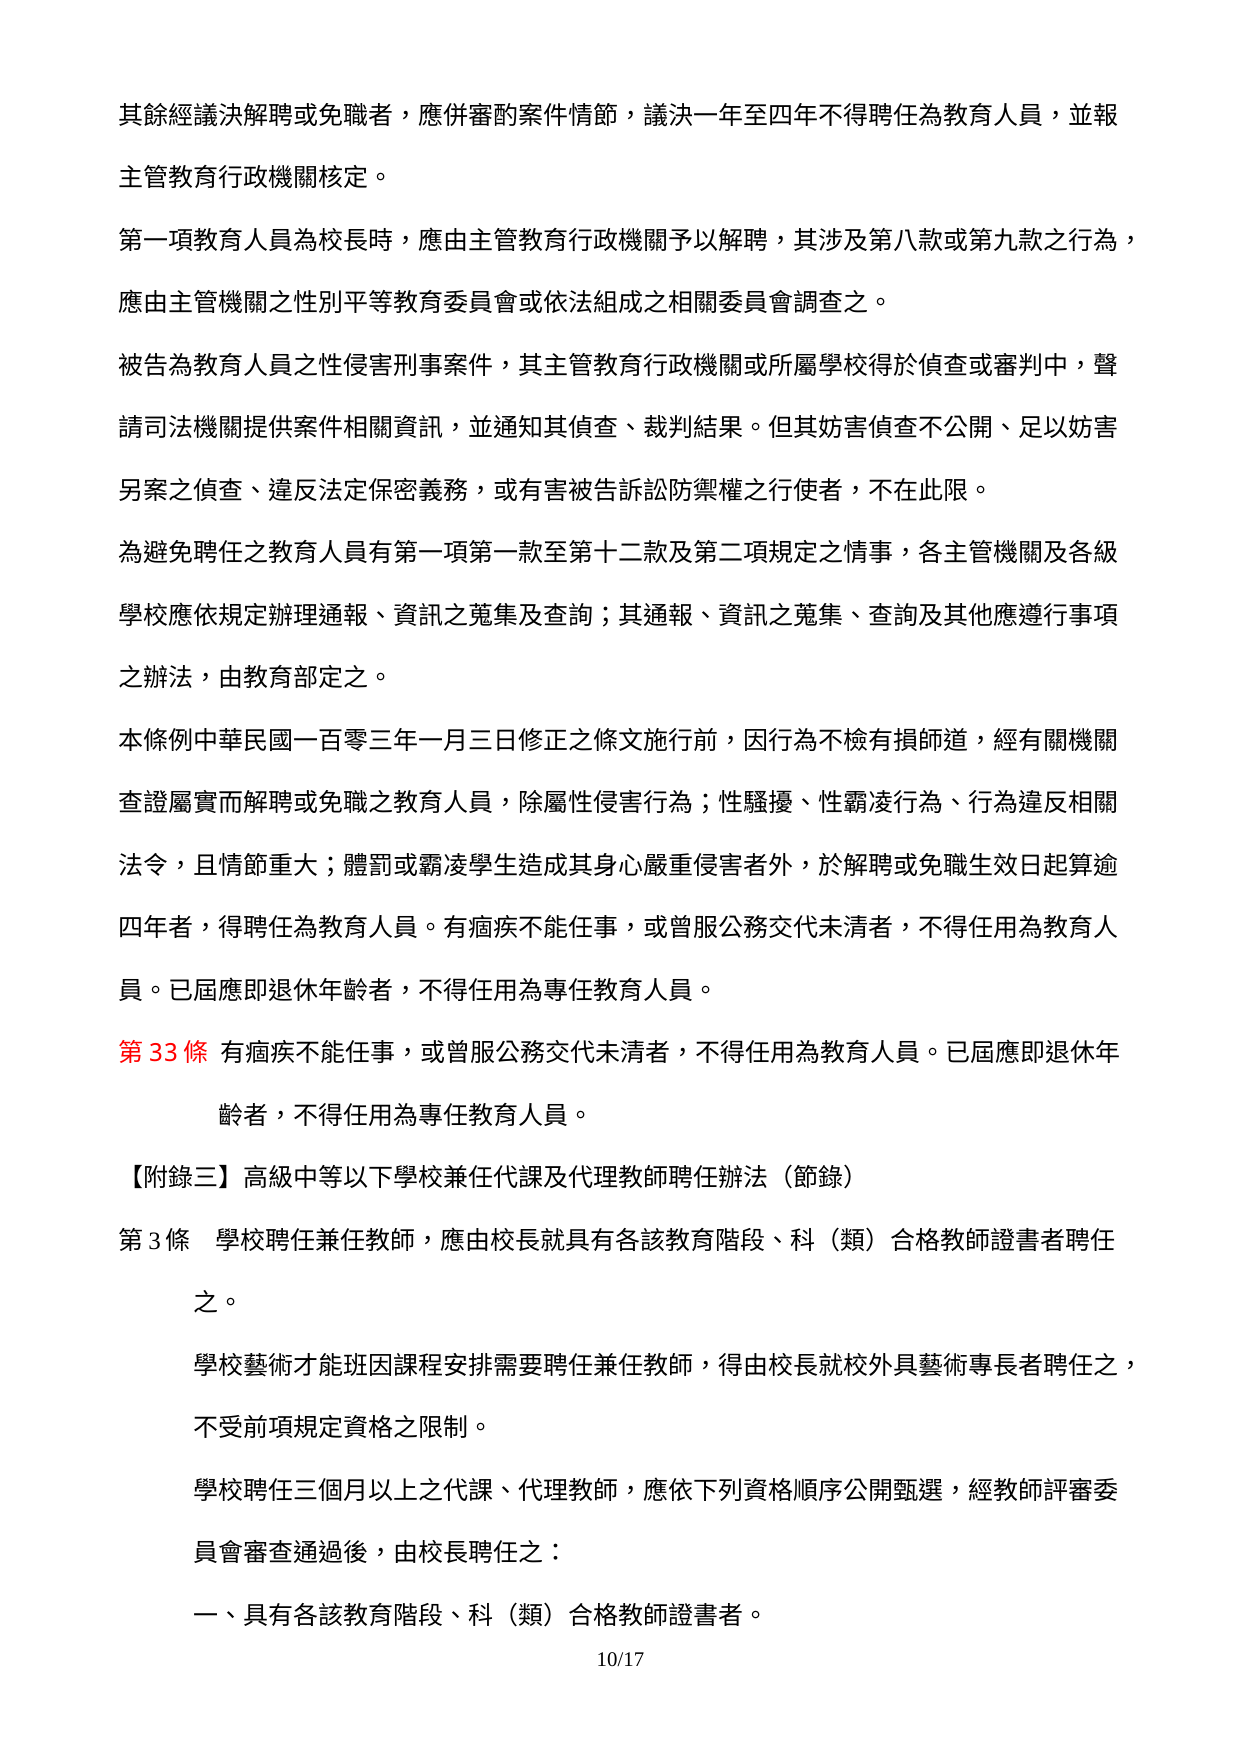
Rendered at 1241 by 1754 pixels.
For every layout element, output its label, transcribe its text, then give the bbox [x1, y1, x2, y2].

text 【附錄三】高級中等以下學校兼任代課及代理教師聘任辦法（節錄） [118, 1134, 1122, 1197]
text 第31條 具有下列情事之一者，不得為教育人員；其已任用者，應報請主管教育行 政機關核准後，予以解聘或免職： 一、曾犯內亂、外患罪，經有罪判決確定或通緝有案尚未結案。 二、曾服公務，因貪污瀆職經有罪判決確定或通緝有案尚未結案。 三、曾犯性侵害犯罪防治法第二條第一項所定之罪，經有罪判決確定。 四、依法停止任用，或受休職處分尚未期滿，或因案停止職務，其原因尚未消滅。 五、褫奪公權尚未復權。 六、受監護或輔助宣告尚未撤銷。 七、經合格醫師證明有精神病尚未痊癒。 八、經學校性別平等教育委員會或依法組成之相關委員會調查確認有性侵害行為屬實。 九、經學校性別平等教育委員會或依法組成之相關委員會調查確認有性騷擾或性霸凌行為， 且情節重大。 十、知悉服務學校發生疑似校園性侵害事件，未依性別平等教育法規定通報，致再度發生校 園性侵害事件；或偽造、變造、湮滅或隱匿他人所犯校園性侵害事件之證據，經有關機 關查證屬實。 十一、偽造、變造或湮滅他人所犯校園毒品危害事件之證據，經有關機關查證屬實。 十二、體罰或霸凌學生，造成其身心嚴重侵害。 十三、行為違反相關法令，經有關機關查證屬實。 教育人員有前項第十三款規定之情事，除情節重大者及教師應依教師法第十四條規定辦理外，其餘經議決解聘或免職者，應併審酌案件情節，議決一年至四年不得聘任為教育人員，並報主管教育行政機關核定。 第一項教育人員為校長時，應由主管教育行政機關予以解聘，其涉及第八款或第九款之行為，應由主管機關之性別平等教育委員會或依法組成之相關委員會調查之。 被告為教育人員之性侵害刑事案件，其主管教育行政機關或所屬學校得於偵查或審判中，聲請司法機關提供案件相關資訊，並通知其偵查、裁判結果。但其妨害偵查不公開、足以妨害另案之偵查、違反法定保密義務，或有害被告訴訟防禦權之行使者，不在此限。 為避免聘任之教育人員有第一項第一款至第十二款及第二項規定之情事，各主管機關及各級學校應依規定辦理通報、資訊之蒐集及查詢；其通報、資訊之蒐集、查詢及其他應遵行事項之辦法，由教育部定之。 本條例中華民國一百零三年一月三日修正之條文施行前，因行為不檢有損師道，經有關機關查證屬實而解聘或免職之教育人員，除屬性侵害行為；性騷擾、性霸凌行為、行為違反相關法令，且情節重大；體罰或霸凌學生造成其身心嚴重侵害者外，於解聘或免職生效日起算逾四年者，得聘任為教育人員。有痼疾不能任事，或曾服公務交代未清者，不得任用為教育人員。已屆應即退休年齡者，不得任用為專任教育人員。 [118, 72, 1122, 1009]
text 第33條 有痼疾不能任事，或曾服公務交代未清者，不得任用為教育人員。已屆應即退休年 齡者，不得任用為專任教育人員。 [118, 1009, 1122, 1134]
text 第3條 學校聘任兼任教師，應由校長就具有各該教育階段、科（類）合格教師證書者聘任之。 學校藝術才能班因課程安排需要聘任兼任教師，得由校長就校外具藝術專長者聘任之，不受前項規定資格之限制。 學校聘任三個月以上之代課、代理教師，應依下列資格順序公開甄選，經教師評審委員會審查通過後，由校長聘任之： 一、具有各該教育階段、科（類）合格教師證書者。 二、無前款人員報名或前款人員經甄選未通過者，得為具有修畢師資職前教育課程， 取得修畢證明書者。 三、無前款人員報名或前款人員經甄選未通過者，得為具有大學以上畢業者。 前項第二款、第三款資格，應以具出缺科（類）專長者，優先聘任之。 第三項甄選作業，得以一次公告分次招考方式辦理；甄選作業完竣後，學校應檢附甄選簡章、錄取名單及相關會議紀錄，報各該主管機關備查。但經各該主管機關核准免報者，不在此限。 學校聘任未滿三個月之代課或代理教師，得免經公開甄選及教師評審委員會審查程序，由校長就符合第三項規定資格者聘任之。 [118, 1197, 1122, 1634]
